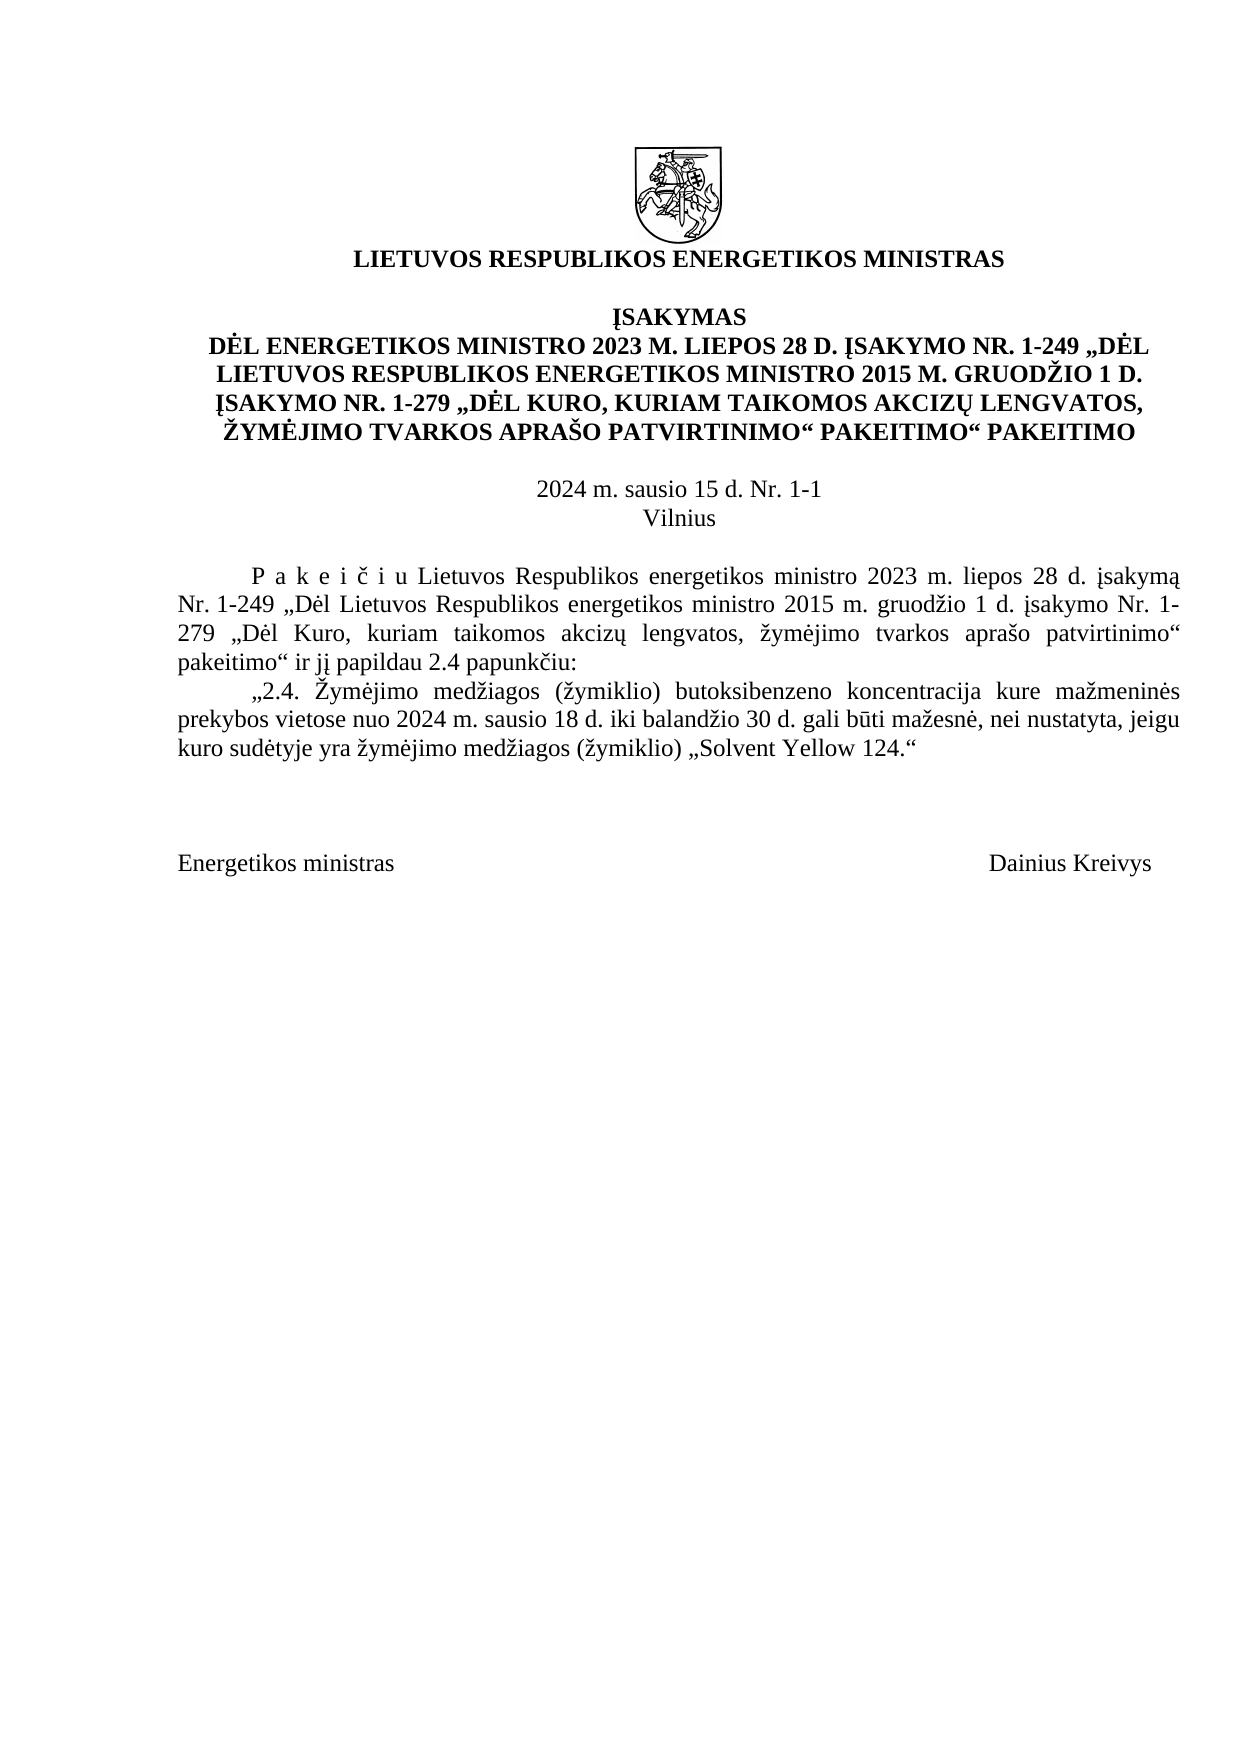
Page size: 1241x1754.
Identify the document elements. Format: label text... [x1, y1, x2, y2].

text LIETUVOS RESPUBLIKOS ENERGETIKOS MINISTRAS [177, 244, 1181, 273]
text P a k e i č i u Lietuvos Respublikos energetikos ministro 2023 m. liepos 28 d. įsakymą Nr. 1-249 „Dėl Lietuvos Respublikos energetikos ministro 2015 m. gruodžio 1 d. įsakymo Nr. 1-279 „Dėl Kuro, kuriam taikomos akcizų lengvatos, žymėjimo tvarkos aprašo patvirtinimo“ pakeitimo“ ir jį papildau 2.4 papunkčiu: [177, 561, 1181, 676]
text Energetikos ministras Dainius Kreivys [177, 848, 1181, 877]
text įsakymas [177, 302, 1181, 331]
text „2.4. Žymėjimo medžiagos (žymiklio) butoksibenzeno koncentracija kure mažmeninės prekybos vietose nuo 2024 m. sausio 18 d. iki balandžio 30 d. gali būti mažesnė, nei nustatyta, jeigu kuro sudėtyje yra žymėjimo medžiagos (žymiklio) „Solvent Yellow 124.“ [177, 676, 1181, 762]
text 2024 m. sausio 15 d. Nr. 1-1 [177, 474, 1181, 503]
text Vilnius [177, 503, 1181, 532]
text DĖL ENERGETIKOS MINISTRO 2023 M. LIEPOS 28 D. ĮSAKYMO NR. 1-249 „DĖL lietuvos respublikos energetikos ministro 2015 m. gruodžio 1 d. įsakymo nr. 1-279 „DĖL kurO, kuriam taikomos akcizų lengvatos, žymėjimo tvarkos aprašo patvirtinimo“ pakeitimo“ pakeitimo [177, 331, 1181, 446]
